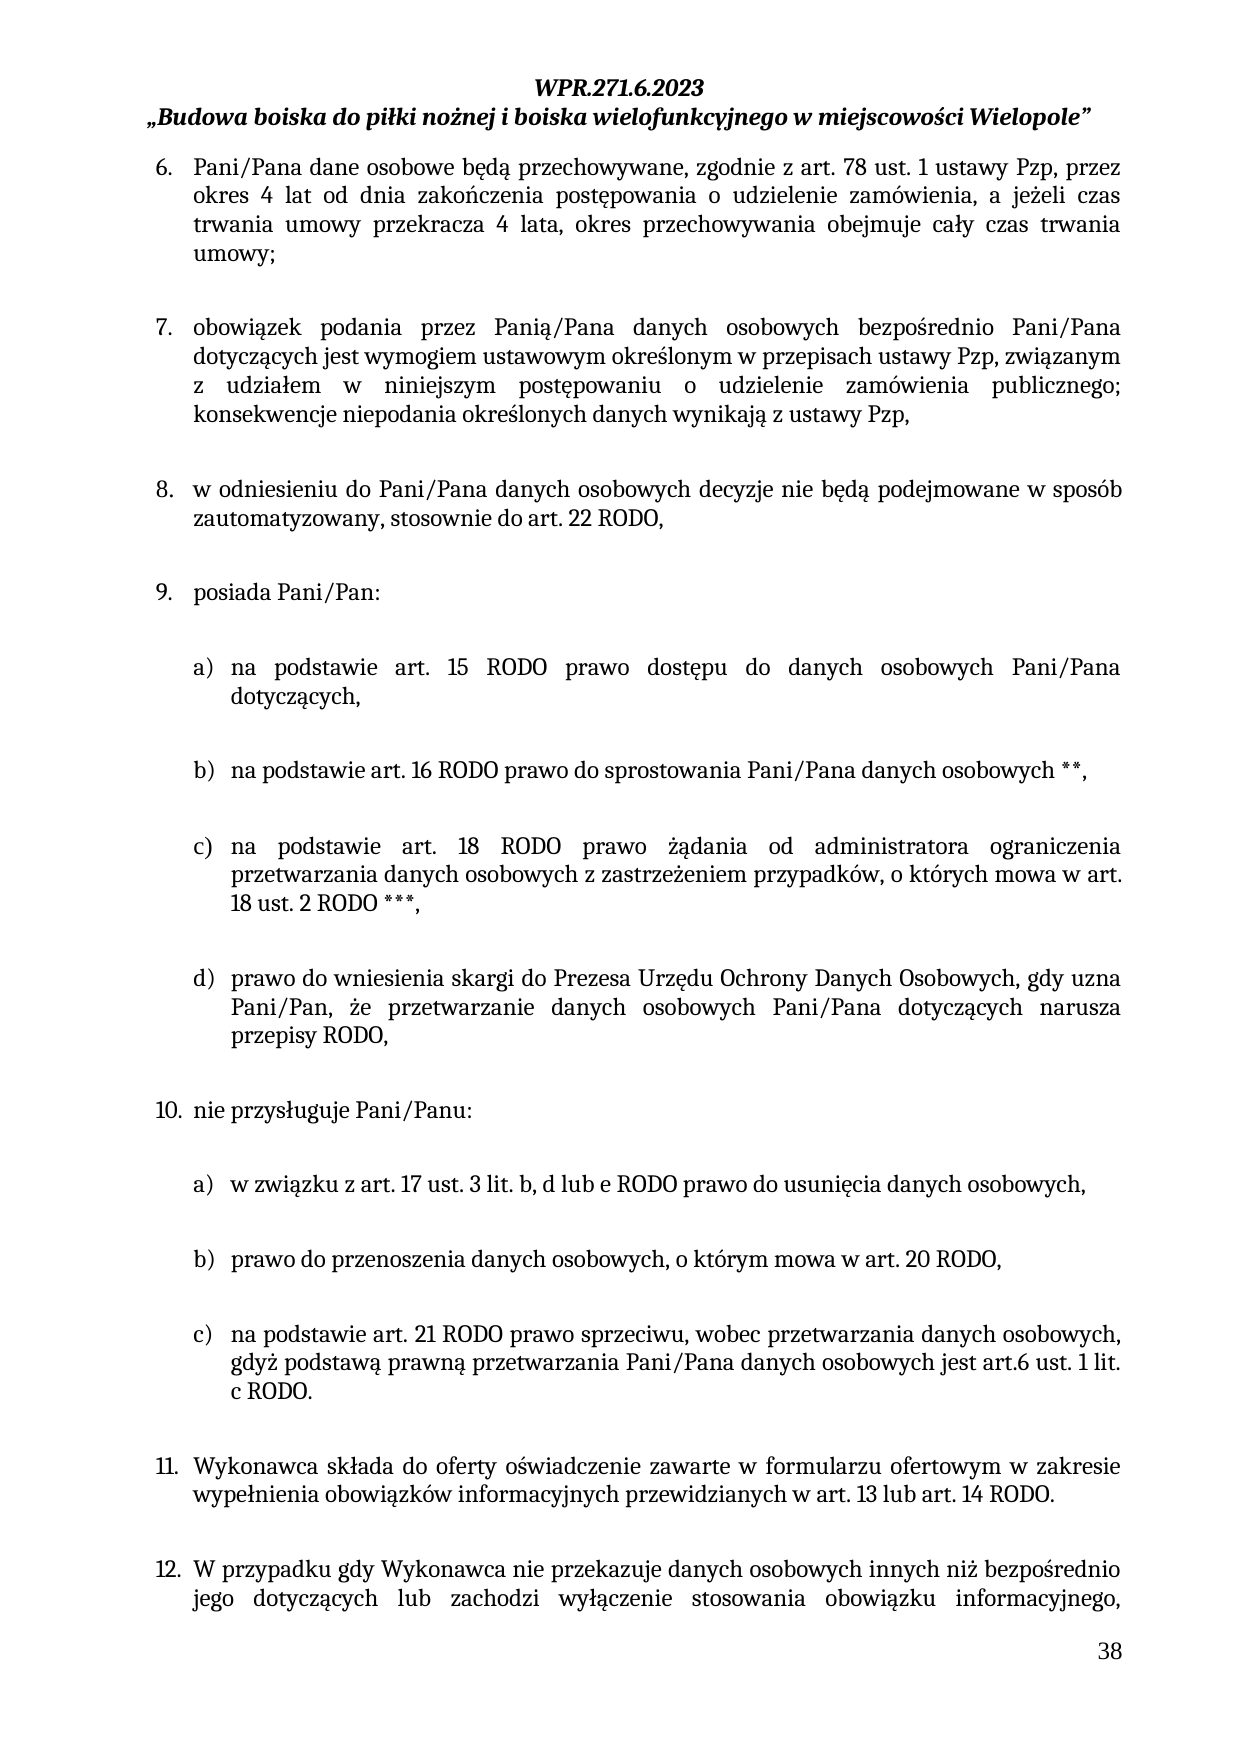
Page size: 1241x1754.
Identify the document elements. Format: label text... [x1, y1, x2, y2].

list w odniesieniu do Pani/Pana danych osobowych decyzje nie będą podejmowane w sposób zautomatyzowany, stosownie do art. 22 RODO, [156, 474, 1122, 532]
list na podstawie art. 21 RODO prawo sprzeciwu, wobec przetwarzania danych osobowych, gdyż podstawą prawną przetwarzania Pani/Pana danych osobowych jest art.6 ust. 1 lit. c RODO. [193, 1319, 1122, 1406]
list prawo do przenoszenia danych osobowych, o którym mowa w art. 20 RODO, [193, 1245, 1122, 1274]
list Wykonawca składa do oferty oświadczenie zawarte w formularzu ofertowym w zakresie wypełnienia obowiązków informacyjnych przewidzianych w art. 13 lub art. 14 RODO. [156, 1452, 1122, 1509]
list prawo do wniesienia skargi do Prezesa Urzędu Ochrony Danych Osobowych, gdy uzna Pani/Pan, że przetwarzanie danych osobowych Pani/Pana dotyczących narusza przepisy RODO, [193, 964, 1122, 1050]
list na podstawie art. 18 RODO prawo żądania od administratora ograniczenia przetwarzania danych osobowych z zastrzeżeniem przypadków, o których mowa w art. 18 ust. 2 RODO ***, [193, 831, 1122, 918]
list na podstawie art. 16 RODO prawo do sprostowania Pani/Pana danych osobowych **, [193, 756, 1122, 785]
list Pani/Pana dane osobowe będą przechowywane, zgodnie z art. 78 ust. 1 ustawy Pzp, przez okres 4 lat od dnia zakończenia postępowania o udzielenie zamówienia, a jeżeli czas trwania umowy przekracza 4 lata, okres przechowywania obejmuje cały czas trwania umowy; [156, 152, 1122, 267]
list nie przysługuje Pani/Panu: [156, 1096, 1122, 1124]
list W przypadku gdy Wykonawca nie przekazuje danych osobowych innych niż bezpośrednio jego dotyczących lub zachodzi wyłączenie stosowania obowiązku informacyjnego, [156, 1555, 1122, 1612]
list w związku z art. 17 ust. 3 lit. b, d lub e RODO prawo do usunięcia danych osobowych, [193, 1170, 1122, 1199]
list na podstawie art. 15 RODO prawo dostępu do danych osobowych Pani/Pana dotyczących, [193, 653, 1122, 710]
list posiada Pani/Pan: [156, 578, 1122, 607]
list obowiązek podania przez Panią/Pana danych osobowych bezpośrednio Pani/Pana dotyczących jest wymogiem ustawowym określonym w przepisach ustawy Pzp, związanym z udziałem w niniejszym postępowaniu o udzielenie zamówienia publicznego; konsekwencje niepodania określonych danych wynikają z ustawy Pzp, [156, 313, 1122, 428]
